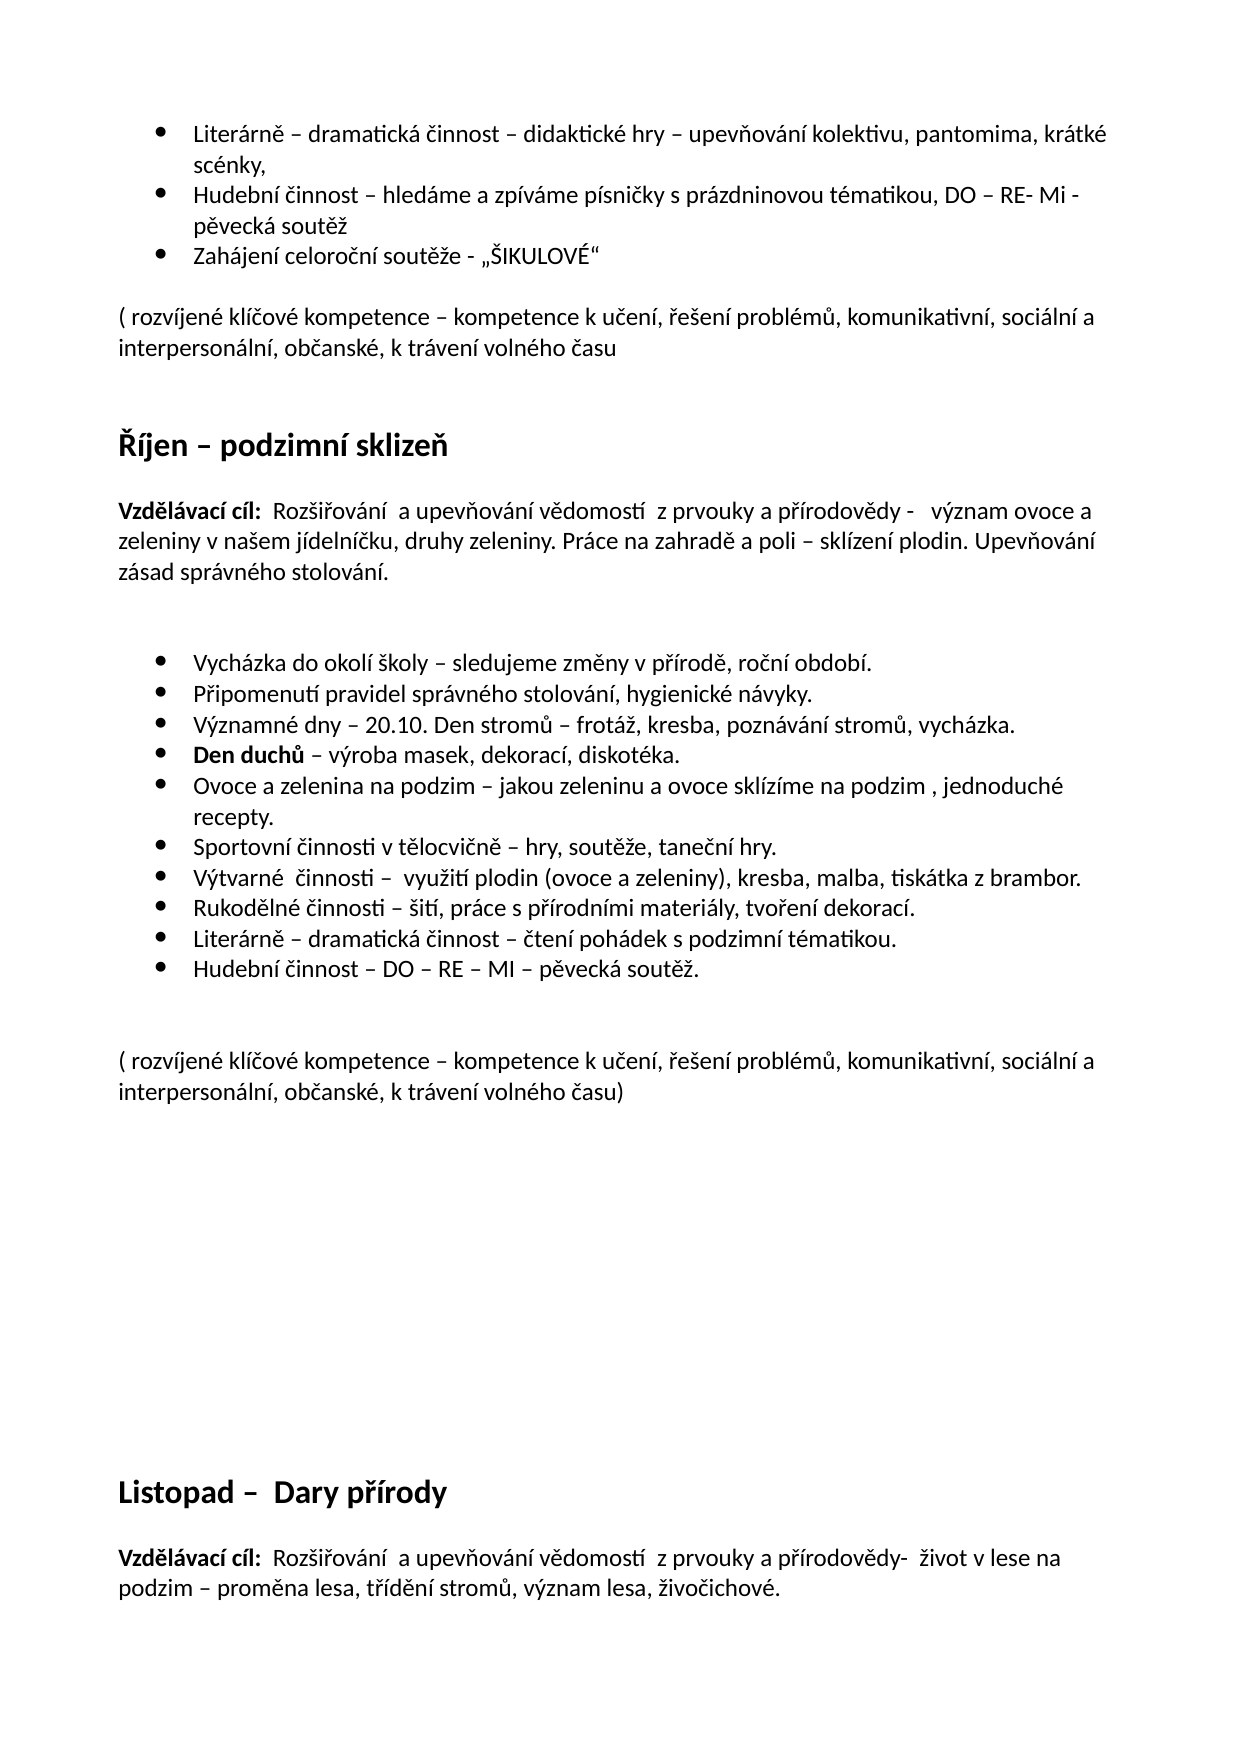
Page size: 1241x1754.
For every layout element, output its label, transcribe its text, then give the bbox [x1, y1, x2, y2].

list Vycházka do okolí školy – sledujeme změny v přírodě, roční období. [156, 647, 1122, 678]
list Den duchů – výroba masek, dekorací, diskotéka. [156, 739, 1122, 770]
list Zahájení celoroční soutěže - „ŠIKULOVÉ“ [156, 240, 1122, 271]
list Rukodělné činnosti – šití, práce s přírodními materiály, tvoření dekorací. [156, 892, 1122, 923]
list Hudební činnost – DO – RE – MI – pěvecká soutěž. [156, 954, 1122, 984]
text Vzdělávací cíl: Rozšiřování a upevňování vědomostí z prvouky a přírodovědy - význam ovoce a zeleniny v našem jídelníčku, druhy zeleniny. Práce na zahradě a poli – sklízení plodin. Upevňování zásad správného stolování. [118, 495, 1122, 586]
list Sportovní činnosti v tělocvičně – hry, soutěže, taneční hry. [156, 831, 1122, 862]
list Hudební činnost – hledáme a zpíváme písničky s prázdninovou tématikou, DO – RE- Mi - pěvecká soutěž [156, 179, 1122, 240]
text ( rozvíjené klíčové kompetence – kompetence k učení, řešení problémů, komunikativní, sociální a interpersonální, občanské, k trávení volného času [118, 302, 1122, 363]
list Literárně – dramatická činnost – didaktické hry – upevňování kolektivu, pantomima, krátké scénky, [156, 118, 1122, 179]
text Listopad – Dary přírody [118, 1471, 1122, 1512]
text ( rozvíjené klíčové kompetence – kompetence k učení, řešení problémů, komunikativní, sociální a interpersonální, občanské, k trávení volného času) [118, 1045, 1122, 1106]
text Říjen – podzimní sklizeň [118, 424, 1122, 464]
list Významné dny – 20.10. Den stromů – frotáž, kresba, poznávání stromů, vycházka. [156, 709, 1122, 739]
list Literárně – dramatická činnost – čtení pohádek s podzimní tématikou. [156, 923, 1122, 954]
list Výtvarné činnosti – využití plodin (ovoce a zeleniny), kresba, malba, tiskátka z brambor. [156, 862, 1122, 892]
text Vzdělávací cíl: Rozšiřování a upevňování vědomostí z prvouky a přírodovědy- život v lese na podzim – proměna lesa, třídění stromů, význam lesa, živočichové. [118, 1542, 1122, 1603]
list Ovoce a zelenina na podzim – jakou zeleninu a ovoce sklízíme na podzim , jednoduché recepty. [156, 770, 1122, 831]
list Připomenutí pravidel správného stolování, hygienické návyky. [156, 678, 1122, 709]
